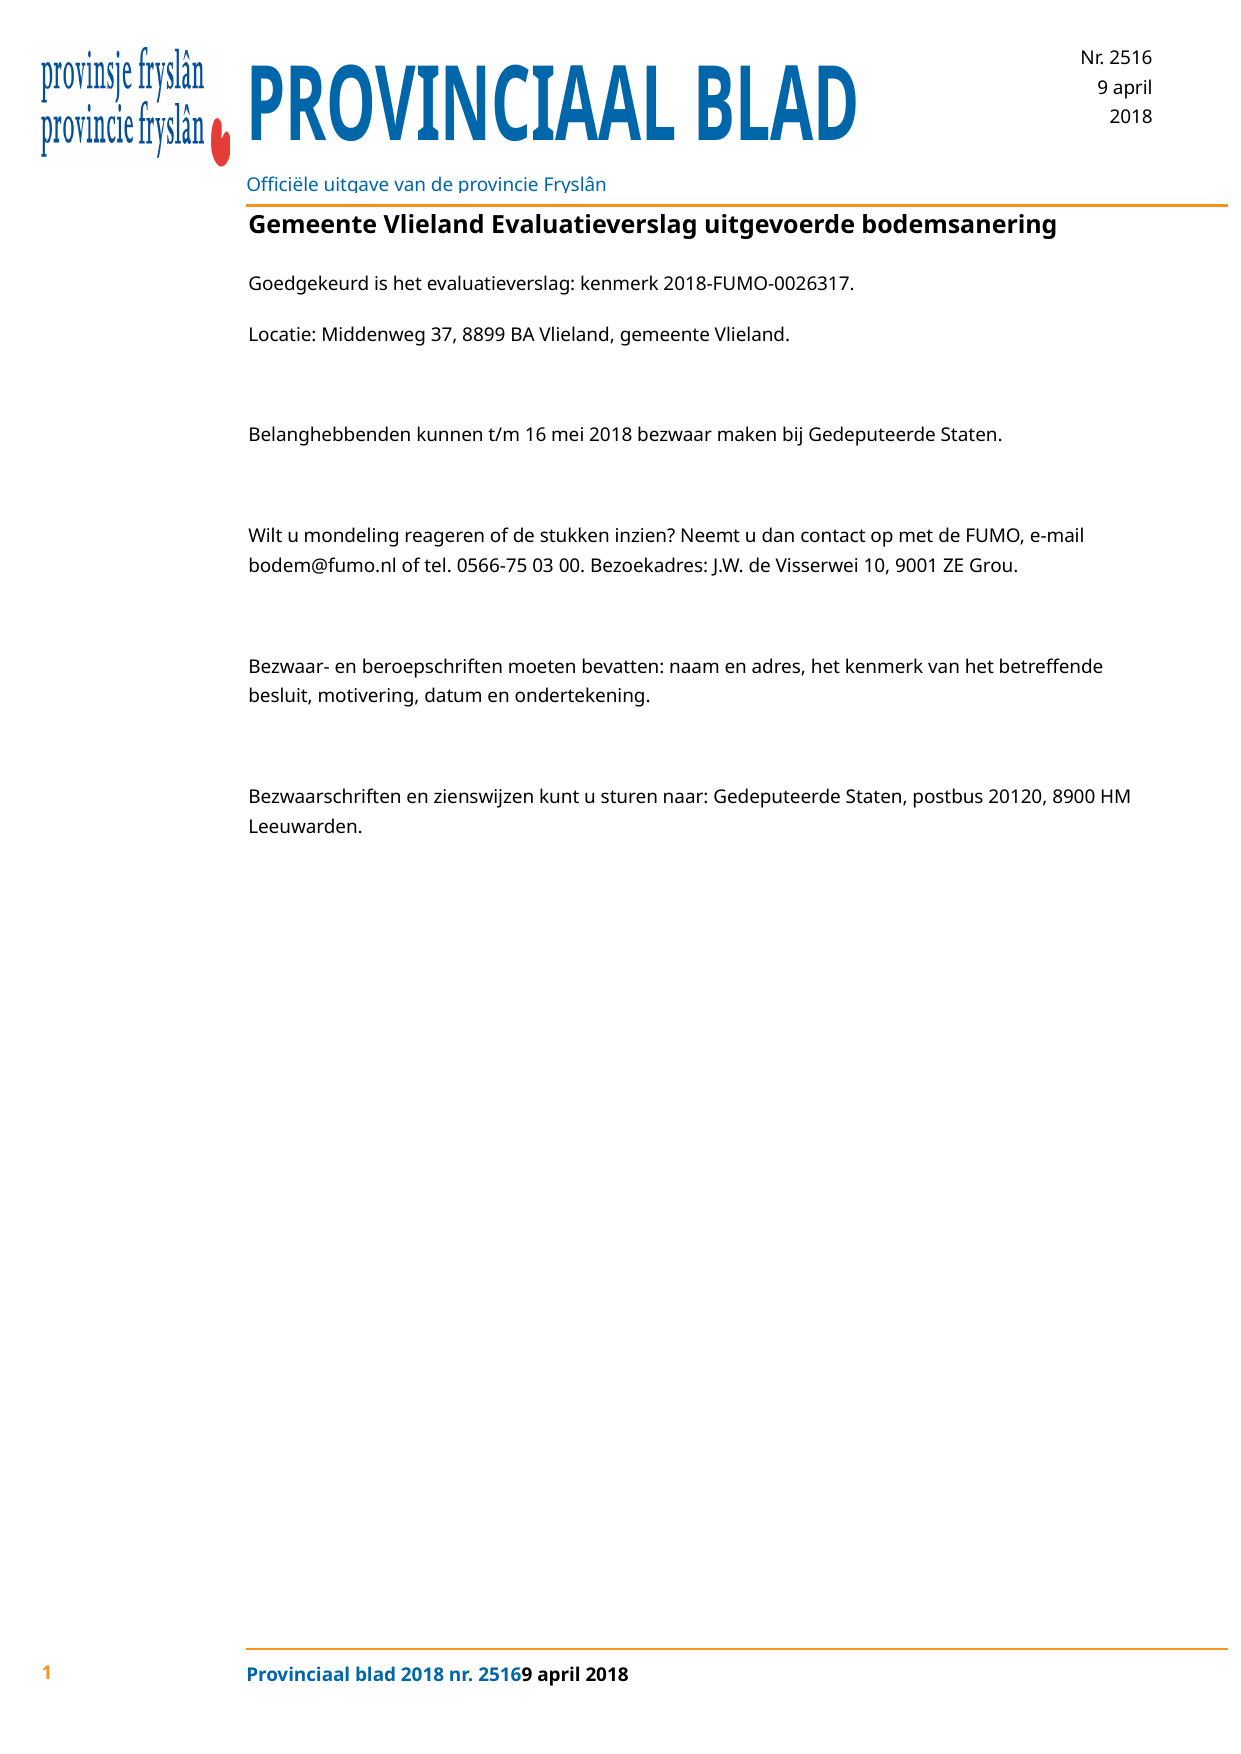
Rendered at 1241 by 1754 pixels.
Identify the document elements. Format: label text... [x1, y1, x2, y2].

picture [41, 47, 231, 172]
text Locatie: Middenweg 37, 8899 BA Vlieland, gemeente Vlieland. [248, 321, 1152, 346]
text Wilt u mondeling reageren of de stukken inzien? Neemt u dan contact op met de FUMO, e-mail bodem@fumo.nl of tel. 0566-75 03 00. Bezoekadres: J.W. de Visserwei 10, 9001 ZE Grou. [248, 522, 1152, 578]
text Belanghebbenden kunnen t/m 16 mei 2018 bezwaar maken bij Gedeputeerde Staten. [248, 422, 1152, 447]
text Gemeente Vlieland Evaluatieverslag uitgevoerde bodemsanering [248, 207, 1152, 241]
text Bezwaarschriften en zienswijzen kunt u sturen naar: Gedeputeerde Staten, postbus 20120, 8900 HM Leeuwarden. [248, 783, 1152, 838]
text Goedgekeurd is het evaluatieverslag: kenmerk 2018-FUMO-0026317. [248, 270, 1152, 296]
text Bezwaar- en beroepschriften moeten bevatten: naam en adres, het kenmerk van het betreffende besluit, motivering, datum en ondertekening. [248, 653, 1152, 708]
